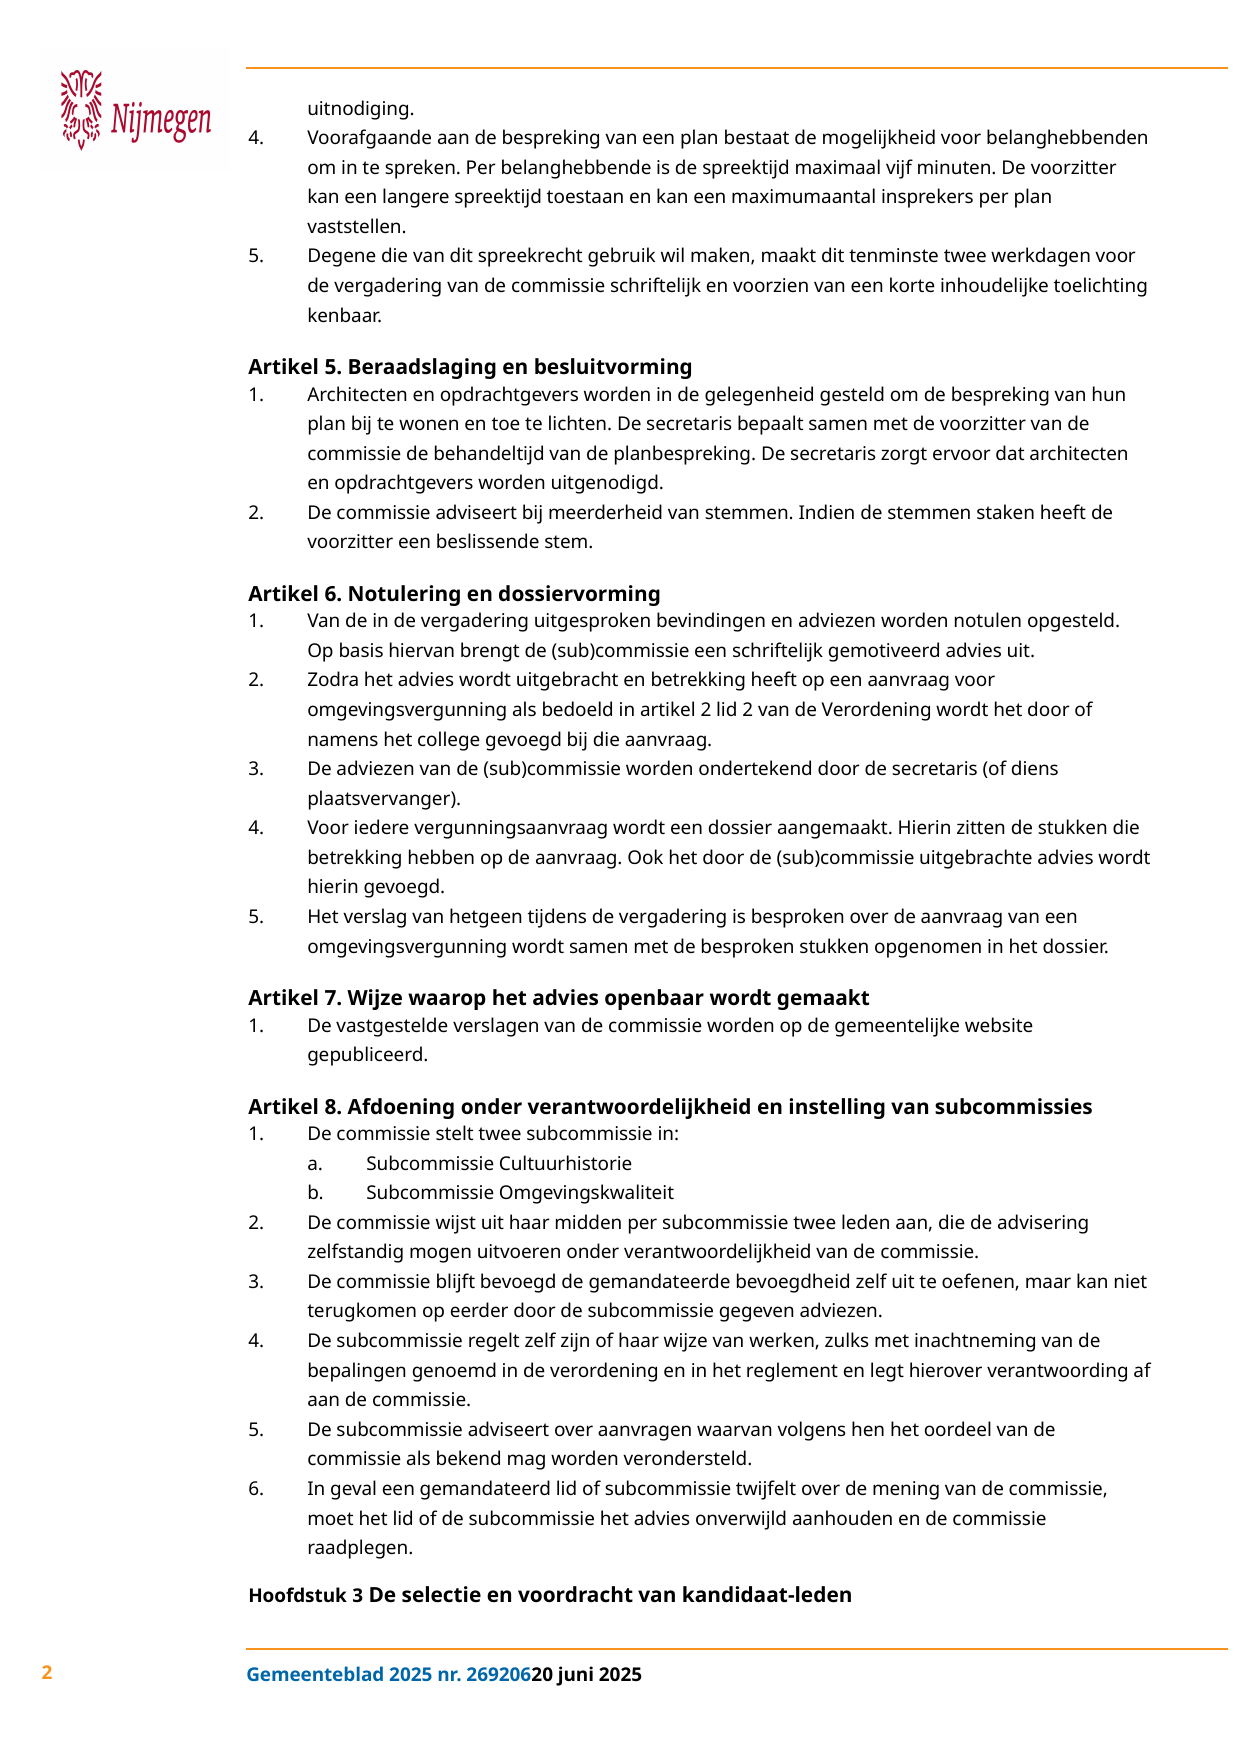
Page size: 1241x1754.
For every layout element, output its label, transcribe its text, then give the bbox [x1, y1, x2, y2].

picture [41, 47, 231, 172]
text Hoofdstuk 3 De selectie en voordracht van kandidaat-leden [248, 1580, 1152, 1608]
list Subcommissie Cultuurhistorie [307, 1150, 1152, 1176]
list Zodra het advies wordt uitgebracht en betrekking heeft op een aanvraag voor omgevingsvergunning als bedoeld in artikel 2 lid 2 van de Verordening wordt het door of namens het college gevoegd bij die aanvraag. [248, 667, 1152, 752]
text Artikel 7. Wijze waarop het advies openbaar wordt gemaakt [248, 983, 1152, 1012]
list De commissie stelt twee subcommissie in: [248, 1120, 1152, 1146]
list Voor iedere vergunningsaanvraag wordt een dossier aangemaakt. Hierin zitten de stukken die betrekking hebben op de aanvraag. Ook het door de (sub)commissie uitgebrachte advies wordt hierin gevoegd. [248, 814, 1152, 899]
list De vastgestelde verslagen van de commissie worden op de gemeentelijke website gepubliceerd. [248, 1012, 1152, 1067]
list De commissie blijft bevoegd de gemandateerde bevoegdheid zelf uit te oefenen, maar kan niet terugkomen op eerder door de subcommissie gegeven adviezen. [248, 1268, 1152, 1323]
list Architecten en opdrachtgevers worden in de gelegenheid gesteld om de bespreking van hun plan bij te wonen en toe te lichten. De secretaris bepaalt samen met de voorzitter van de commissie de behandeltijd van de planbespreking. De secretaris zorgt ervoor dat architecten en opdrachtgevers worden uitgenodigd. [248, 381, 1152, 495]
list De adviezen van de (sub)commissie worden ondertekend door de secretaris (of diens plaatsvervanger). [248, 755, 1152, 811]
list De commissie adviseert bij meerderheid van stemmen. Indien de stemmen staken heeft de voorzitter een beslissende stem. [248, 499, 1152, 554]
text Artikel 6. Notulering en dossiervorming [248, 579, 1152, 607]
list uitnodiging. [248, 95, 1152, 121]
list Voorafgaande aan de bespreking van een plan bestaat de mogelijkheid voor belanghebbenden om in te spreken. Per belanghebbende is de spreektijd maximaal vijf minuten. De voorzitter kan een langere spreektijd toestaan en kan een maximumaantal insprekers per plan vaststellen. [248, 124, 1152, 239]
list Degene die van dit spreekrecht gebruik wil maken, maakt dit tenminste twee werkdagen voor de vergadering van de commissie schriftelijk en voorzien van een korte inhoudelijke toelichting kenbaar. [248, 243, 1152, 328]
list De commissie wijst uit haar midden per subcommissie twee leden aan, die de advisering zelfstandig mogen uitvoeren onder verantwoordelijkheid van de commissie. [248, 1209, 1152, 1264]
list Subcommissie Omgevingskwaliteit [307, 1179, 1152, 1205]
list De subcommissie regelt zelf zijn of haar wijze van werken, zulks met inachtneming van de bepalingen genoemd in de verordening en in het reglement en legt hierover verantwoording af aan de commissie. [248, 1327, 1152, 1412]
list Het verslag van hetgeen tijdens de vergadering is besproken over de aanvraag van een omgevingsvergunning wordt samen met de besproken stukken opgenomen in het dossier. [248, 903, 1152, 959]
text Artikel 8. Afdoening onder verantwoordelijkheid en instelling van subcommissies [248, 1092, 1152, 1120]
text Artikel 5. Beraadslaging en besluitvorming [248, 352, 1152, 381]
list In geval een gemandateerd lid of subcommissie twijfelt over de mening van de commissie, moet het lid of de subcommissie het advies onverwijld aanhouden en de commissie raadplegen. [248, 1475, 1152, 1560]
list De subcommissie adviseert over aanvragen waarvan volgens hen het oordeel van de commissie als bekend mag worden verondersteld. [248, 1416, 1152, 1471]
list Van de in de vergadering uitgesproken bevindingen en adviezen worden notulen opgesteld. Op basis hiervan brengt de (sub)commissie een schriftelijk gemotiveerd advies uit. [248, 607, 1152, 663]
